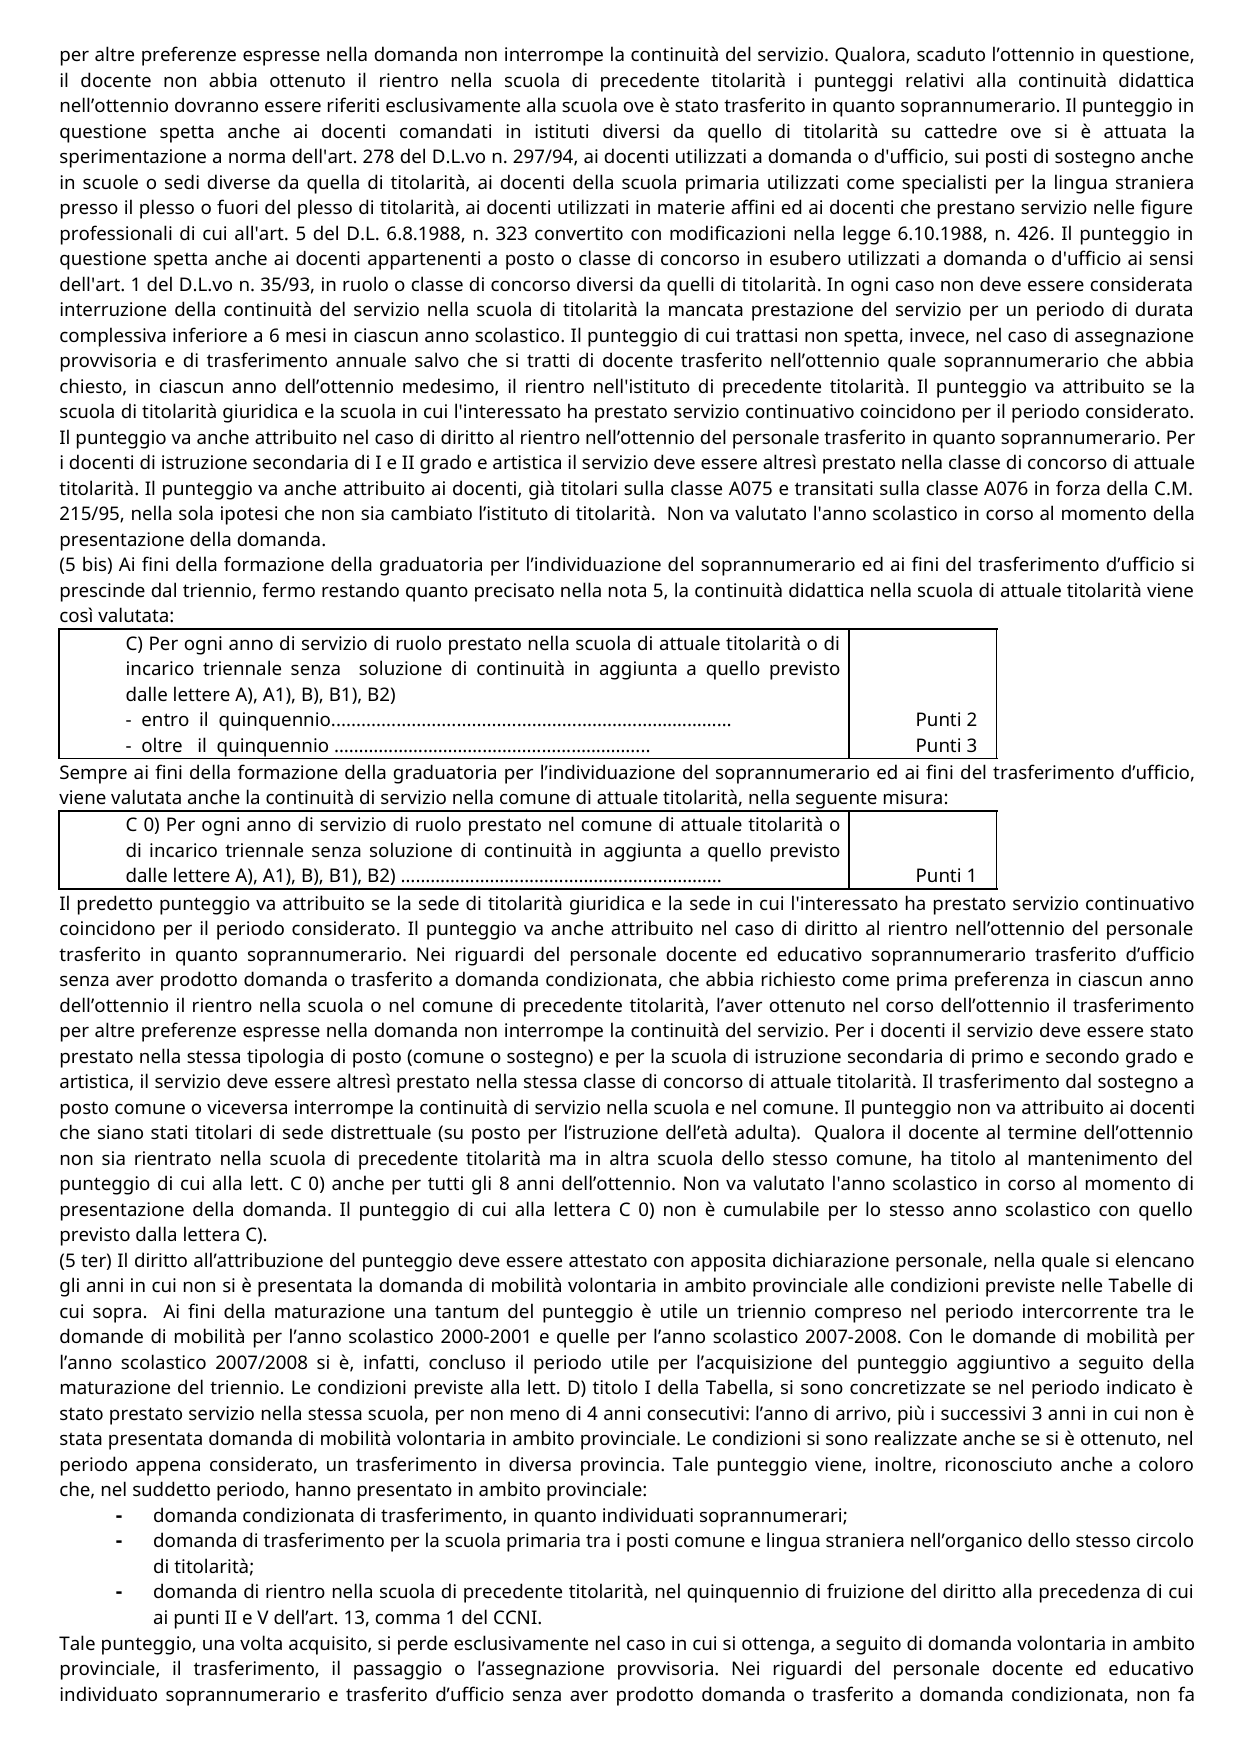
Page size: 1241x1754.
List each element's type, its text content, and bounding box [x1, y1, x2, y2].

table_header Punti 2 Punti 3 [850, 630, 996, 757]
list domanda di rientro nella scuola di precedente titolarità, nel quinquennio di fruizione del diritto alla precedenza di cui ai punti II e V dell’art. 13, comma 1 del CCNI. [115, 1579, 1196, 1630]
list domanda di trasferimento per la scuola primaria tra i posti comune e lingua straniera nell’organico dello stesso circolo di titolarità; [115, 1528, 1196, 1579]
text (5 ter) Il diritto all’attribuzione del punteggio deve essere attestato con apposita dichiarazione personale, nella quale si elencano gli anni in cui non si è presentata la domanda di mobilità volontaria in ambito provinciale alle condizioni previste nelle Tabelle di cui sopra. Ai fini della maturazione una tantum del punteggio è utile un triennio compreso nel periodo intercorrente tra le domande di mobilità per l’anno scolastico 2000-2001 e quelle per l’anno scolastico 2007-2008. Con le domande di mobilità per l’anno scolastico 2007/2008 si è, infatti, concluso il periodo utile per l’acquisizione del punteggio aggiuntivo a seguito della maturazione del triennio. Le condizioni previste alla lett. D) titolo I della Tabella, si sono concretizzate se nel periodo indicato è stato prestato servizio nella stessa scuola, per non meno di 4 anni consecutivi: l’anno di arrivo, più i successivi 3 anni in cui non è stata presentata domanda di mobilità volontaria in ambito provinciale. Le condizioni si sono realizzate anche se si è ottenuto, nel periodo appena considerato, un trasferimento in diversa provincia. Tale punteggio viene, inoltre, riconosciuto anche a coloro che, nel suddetto periodo, hanno presentato in ambito provinciale: [59, 1247, 1196, 1502]
text (5 bis) Ai fini della formazione della graduatoria per l’individuazione del soprannumerario ed ai fini del trasferimento d’ufficio si prescinde dal triennio, fermo restando quanto precisato nella nota 5, la continuità didattica nella scuola di attuale titolarità viene così valutata: [59, 552, 1196, 628]
table_header C 0) Per ogni anno di servizio di ruolo prestato nel comune di attuale titolarità o di incarico triennale senza soluzione di continuità in aggiunta a quello previsto dalle lettere A), A1), B), B1), B2) ……………………………………………………….. [60, 812, 848, 888]
table_header C) Per ogni anno di servizio di ruolo prestato nella scuola di attuale titolarità o di incarico triennale senza soluzione di continuità in aggiunta a quello previsto dalle lettere A), A1), B), B1), B2) - entro il quinquennio.................................................................…………… - oltre il quinquennio …………………………………………………….... [60, 630, 848, 757]
text per altre preferenze espresse nella domanda non interrompe la continuità del servizio. Qualora, scaduto l’ottennio in questione, il docente non abbia ottenuto il rientro nella scuola di precedente titolarità i punteggi relativi alla continuità didattica nell’ottennio dovranno essere riferiti esclusivamente alla scuola ove è stato trasferito in quanto soprannumerario. Il punteggio in questione spetta anche ai docenti comandati in istituti diversi da quello di titolarità su cattedre ove si è attuata la sperimentazione a norma dell'art. 278 del D.L.vo n. 297/94, ai docenti utilizzati a domanda o d'ufficio, sui posti di sostegno anche in scuole o sedi diverse da quella di titolarità, ai docenti della scuola primaria utilizzati come specialisti per la lingua straniera presso il plesso o fuori del plesso di titolarità, ai docenti utilizzati in materie affini ed ai docenti che prestano servizio nelle figure professionali di cui all'art. 5 del D.L. 6.8.1988, n. 323 convertito con modificazioni nella legge 6.10.1988, n. 426. Il punteggio in questione spetta anche ai docenti appartenenti a posto o classe di concorso in esubero utilizzati a domanda o d'ufficio ai sensi dell'art. 1 del D.L.vo n. 35/93, in ruolo o classe di concorso diversi da quelli di titolarità. In ogni caso non deve essere considerata interruzione della continuità del servizio nella scuola di titolarità la mancata prestazione del servizio per un periodo di durata complessiva inferiore a 6 mesi in ciascun anno scolastico. Il punteggio di cui trattasi non spetta, invece, nel caso di assegnazione provvisoria e di trasferimento annuale salvo che si tratti di docente trasferito nell’ottennio quale soprannumerario che abbia chiesto, in ciascun anno dell’ottennio medesimo, il rientro nell'istituto di precedente titolarità. Il punteggio va attribuito se la scuola di titolarità giuridica e la scuola in cui l'interessato ha prestato servizio continuativo coincidono per il periodo considerato. Il punteggio va anche attribuito nel caso di diritto al rientro nell’ottennio del personale trasferito in quanto soprannumerario. Per i docenti di istruzione secondaria di I e II grado e artistica il servizio deve essere altresì prestato nella classe di concorso di attuale titolarità. Il punteggio va anche attribuito ai docenti, già titolari sulla classe A075 e transitati sulla classe A076 in forza della C.M. 215/95, nella sola ipotesi che non sia cambiato l’istituto di titolarità. Non va valutato l'anno scolastico in corso al momento della presentazione della domanda. [59, 41, 1196, 552]
list domanda condizionata di trasferimento, in quanto individuati soprannumerari; [115, 1502, 1196, 1528]
text Il predetto punteggio va attribuito se la sede di titolarità giuridica e la sede in cui l'interessato ha prestato servizio continuativo coincidono per il periodo considerato. Il punteggio va anche attribuito nel caso di diritto al rientro nell’ottennio del personale trasferito in quanto soprannumerario. Nei riguardi del personale docente ed educativo soprannumerario trasferito d’ufficio senza aver prodotto domanda o trasferito a domanda condizionata, che abbia richiesto come prima preferenza in ciascun anno dell’ottennio il rientro nella scuola o nel comune di precedente titolarità, l’aver ottenuto nel corso dell’ottennio il trasferimento per altre preferenze espresse nella domanda non interrompe la continuità del servizio. Per i docenti il servizio deve essere stato prestato nella stessa tipologia di posto (comune o sostegno) e per la scuola di istruzione secondaria di primo e secondo grado e artistica, il servizio deve essere altresì prestato nella stessa classe di concorso di attuale titolarità. Il trasferimento dal sostegno a posto comune o viceversa interrompe la continuità di servizio nella scuola e nel comune. Il punteggio non va attribuito ai docenti che siano stati titolari di sede distrettuale (su posto per l’istruzione dell’età adulta). Qualora il docente al termine dell’ottennio non sia rientrato nella scuola di precedente titolarità ma in altra scuola dello stesso comune, ha titolo al mantenimento del punteggio di cui alla lett. C 0) anche per tutti gli 8 anni dell’ottennio. Non va valutato l'anno scolastico in corso al momento di presentazione della domanda. Il punteggio di cui alla lettera C 0) non è cumulabile per lo stesso anno scolastico con quello previsto dalla lettera C). [59, 890, 1196, 1247]
text Tale punteggio, una volta acquisito, si perde esclusivamente nel caso in cui si ottenga, a seguito di domanda volontaria in ambito provinciale, il trasferimento, il passaggio o l’assegnazione provvisoria. Nei riguardi del personale docente ed educativo individuato soprannumerario e trasferito d’ufficio senza aver prodotto domanda o trasferito a domanda condizionata, non fa [59, 1630, 1196, 1706]
text Sempre ai fini della formazione della graduatoria per l’individuazione del soprannumerario ed ai fini del trasferimento d’ufficio, viene valutata anche la continuità di servizio nella comune di attuale titolarità, nella seguente misura: [59, 759, 1196, 810]
table_header Punti 1 [850, 812, 996, 888]
